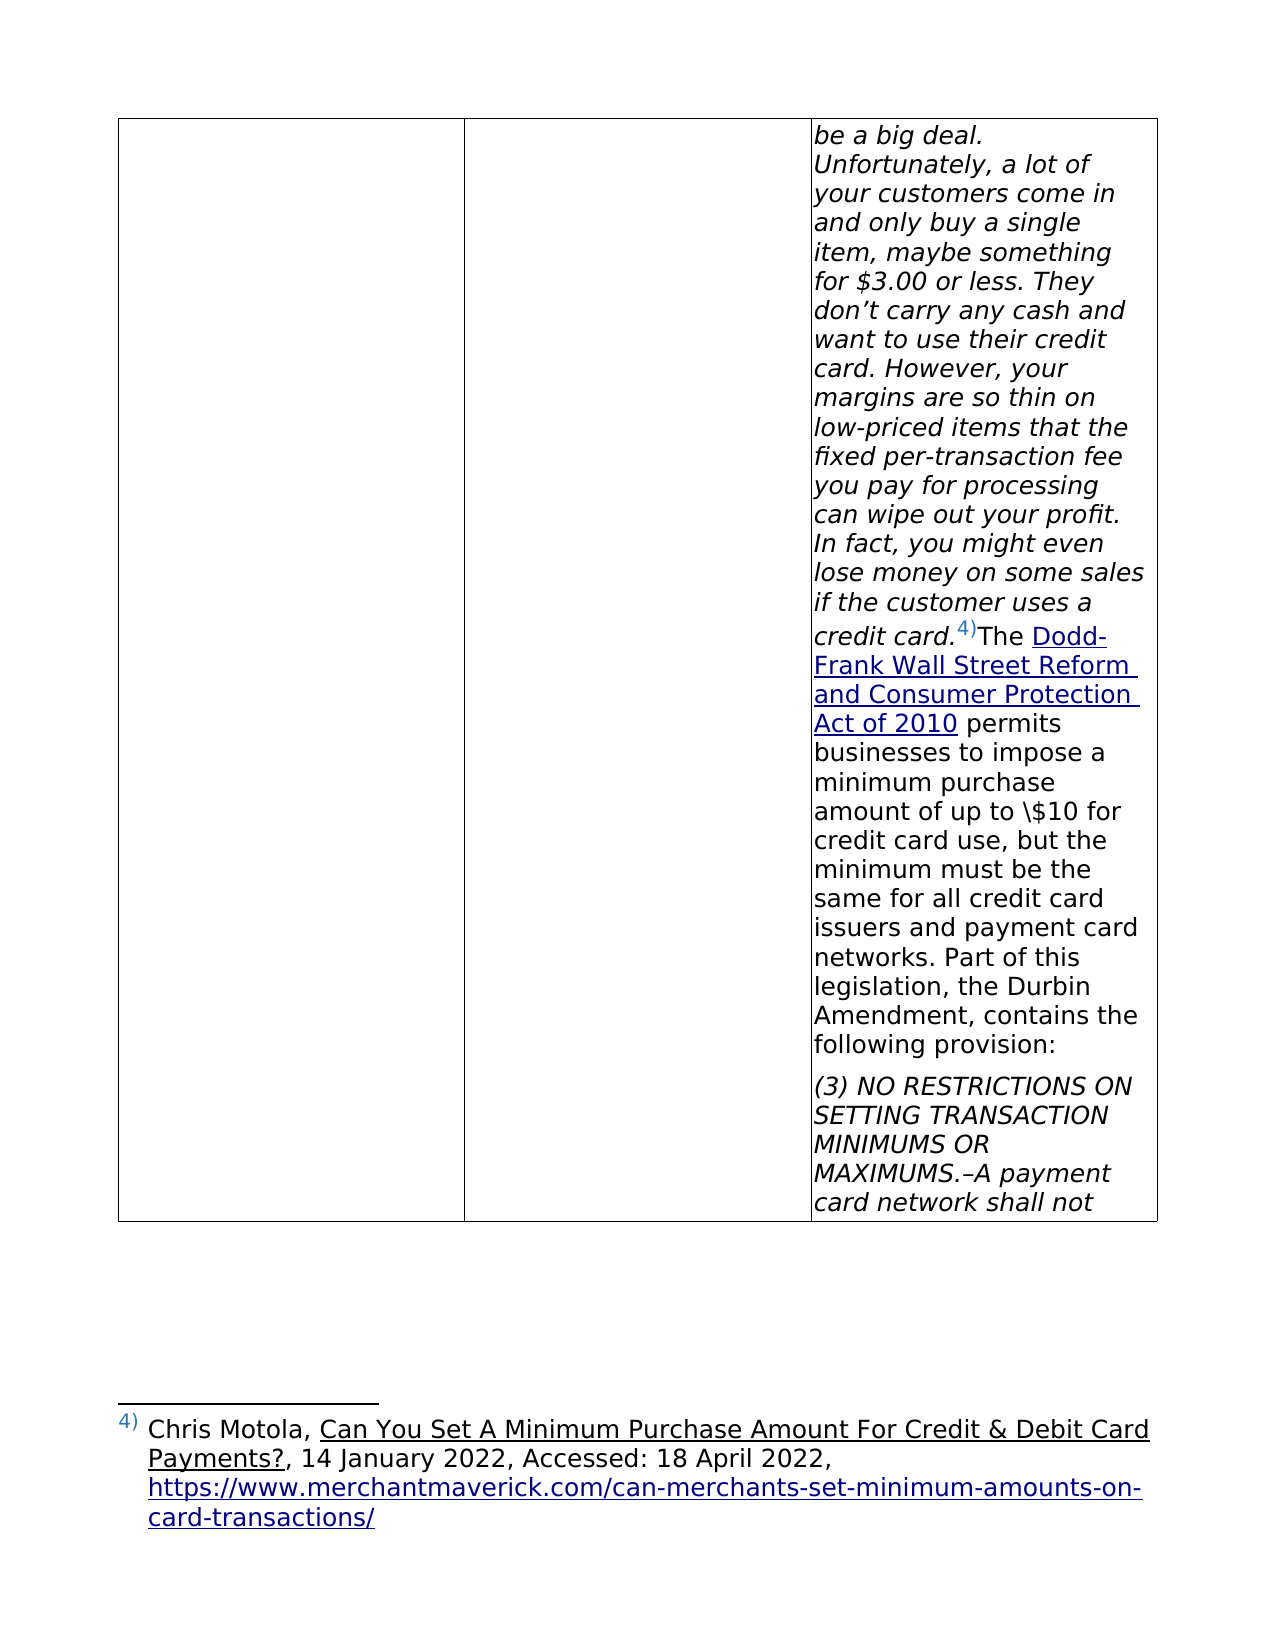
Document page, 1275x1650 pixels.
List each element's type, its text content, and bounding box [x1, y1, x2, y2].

table_cell [119, 119, 464, 1221]
table_cell be a big deal. Unfortunately, a lot of your customers come in and only buy a single item, maybe something for $3.00 or less. They don’t carry any cash and want to use their credit card. However, your margins are so thin on low-priced items that the fixed per-transaction fee you pay for processing can wipe out your profit. In fact, you might even lose money on some sales if the customer uses a credit card.The Dodd-Frank Wall Street Reform and Consumer Protection Act of 2010 permits businesses to impose a minimum purchase amount of up to \$10 for credit card use, but the minimum must be the same for all credit card issuers and payment card networks. Part of this legislation, the Durbin Amendment, contains the following provision: (3) NO RESTRICTIONS ON SETTING TRANSACTION MINIMUMS OR MAXIMUMS.–A payment card network shall not [812, 119, 1157, 1221]
table_cell [465, 119, 811, 1221]
